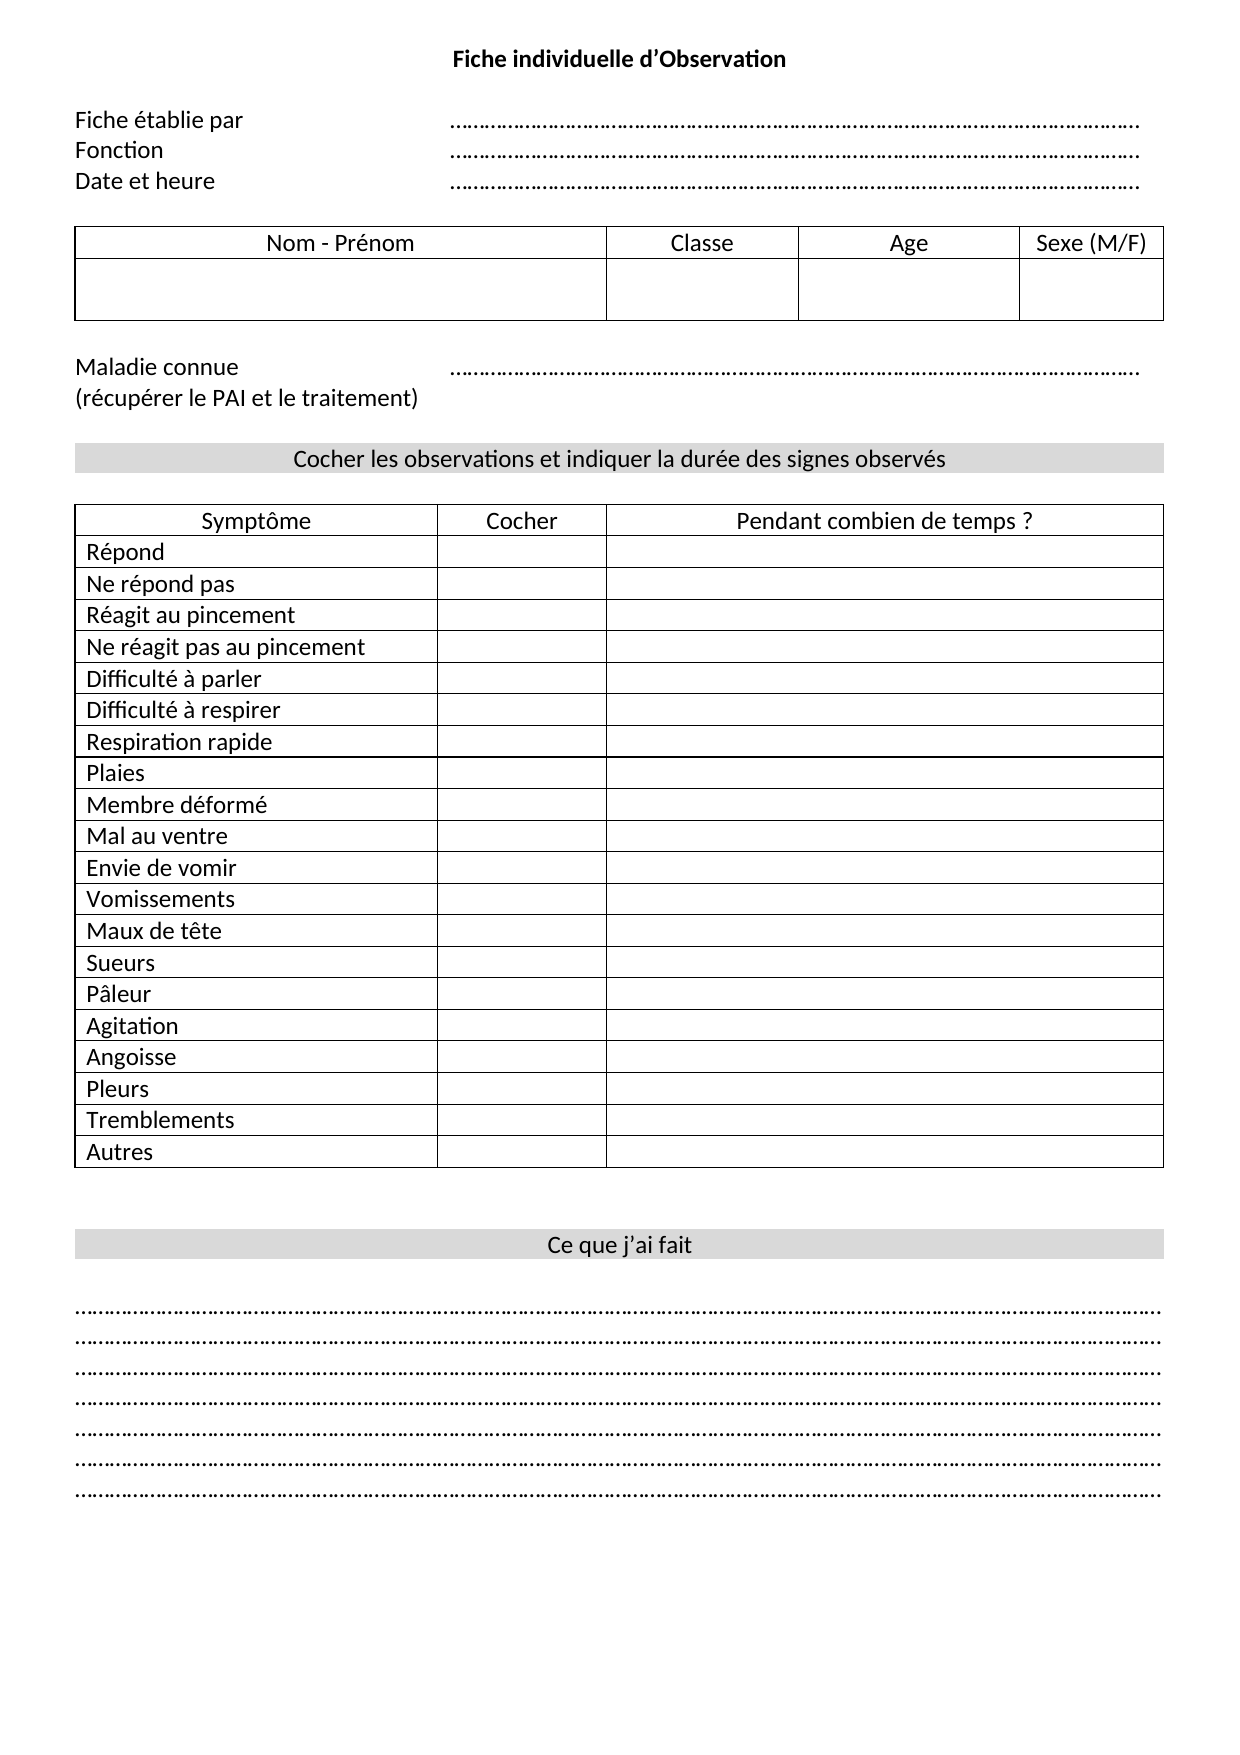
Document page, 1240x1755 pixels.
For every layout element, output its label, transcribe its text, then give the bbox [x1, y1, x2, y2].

table_cell [438, 915, 606, 946]
table_cell [438, 663, 606, 693]
table_cell [607, 726, 1163, 756]
table_cell Pâleur [76, 978, 437, 1009]
text ……………………………………………………………………………………………………………………………………………………………………… [75, 1412, 1164, 1442]
text ……………………………………………………………………………………………………………………………………………………………………… [75, 1351, 1164, 1381]
table_cell Maux de tête [76, 915, 437, 946]
table_cell [607, 600, 1163, 630]
table_cell Tremblements [76, 1105, 437, 1135]
table_cell [607, 1105, 1163, 1135]
table_cell [438, 600, 606, 630]
table_cell [438, 1105, 606, 1135]
text ……………………………………………………………………………………………………………………………………………………………………… [75, 1290, 1164, 1320]
text Date et heure ………………………………………………………………………………………………………… [75, 165, 1164, 196]
table_cell Envie de vomir [76, 852, 437, 883]
table_cell [438, 947, 606, 977]
table_cell Ne répond pas [76, 568, 437, 598]
table_cell [438, 978, 606, 1009]
table_cell Difficulté à parler [76, 663, 437, 693]
table_cell Respiration rapide [76, 726, 437, 756]
table_cell [607, 821, 1163, 851]
table_cell [607, 852, 1163, 883]
table_header Symptôme [76, 505, 437, 535]
table_cell [438, 694, 606, 725]
table_cell [607, 1041, 1163, 1072]
table_cell [438, 1073, 606, 1103]
table_cell Pleurs [76, 1073, 437, 1103]
table_cell [607, 1136, 1163, 1167]
text (récupérer le PAI et le traitement) [75, 382, 1164, 412]
text Fiche individuelle d’Observation [75, 43, 1164, 73]
table_cell [607, 789, 1163, 819]
table_cell [438, 726, 606, 756]
table_cell Agitation [76, 1010, 437, 1040]
table_cell [1020, 259, 1163, 320]
table_cell Vomissements [76, 884, 437, 914]
table_cell [607, 1073, 1163, 1103]
text ……………………………………………………………………………………………………………………………………………………………………… [75, 1320, 1164, 1351]
text Fiche établie par ………………………………………………………………………………………………………… [75, 104, 1164, 134]
table_cell [607, 663, 1163, 693]
table_cell Sueurs [76, 947, 437, 977]
table_cell Difficulté à respirer [76, 694, 437, 725]
table_cell [607, 568, 1163, 598]
table_header Classe [607, 227, 798, 258]
table_cell Mal au ventre [76, 821, 437, 851]
table_cell [438, 821, 606, 851]
table_cell Ne réagit pas au pincement [76, 631, 437, 662]
table_cell [607, 758, 1163, 788]
table_cell [607, 884, 1163, 914]
table_cell Autres [76, 1136, 437, 1167]
table_cell [438, 1136, 606, 1167]
table_cell [799, 259, 1019, 320]
text ……………………………………………………………………………………………………………………………………………………………………… [75, 1381, 1164, 1412]
table_cell [607, 536, 1163, 567]
table_cell [438, 536, 606, 567]
table_cell [438, 884, 606, 914]
table_cell Répond [76, 536, 437, 567]
table_cell [438, 758, 606, 788]
text Maladie connue ………………………………………………………………………………………………………… [75, 351, 1164, 382]
text ……………………………………………………………………………………………………………………………………………………………………… [75, 1442, 1164, 1473]
table_header Age [799, 227, 1019, 258]
table_cell [438, 852, 606, 883]
table_cell [607, 694, 1163, 725]
text Ce que j’ai fait [75, 1229, 1164, 1259]
text Cocher les observations et indiquer la durée des signes observés [75, 443, 1164, 473]
table_header Nom - Prénom [76, 227, 606, 258]
table_cell Réagit au pincement [76, 600, 437, 630]
table_cell [607, 978, 1163, 1009]
table_cell [438, 1041, 606, 1072]
table_cell [438, 789, 606, 819]
table_cell Membre déformé [76, 789, 437, 819]
table_header Cocher [438, 505, 606, 535]
table_header Sexe (M/F) [1020, 227, 1163, 258]
table_cell [607, 915, 1163, 946]
table_cell Plaies [76, 758, 437, 788]
table_cell Angoisse [76, 1041, 437, 1072]
table_cell [607, 259, 798, 320]
table_cell [438, 631, 606, 662]
text ……………………………………………………………………………………………………………………………………………………………………… [75, 1473, 1164, 1503]
table_cell [438, 568, 606, 598]
text Fonction ………………………………………………………………………………………………………… [75, 134, 1164, 165]
table_cell [607, 947, 1163, 977]
table_header Pendant combien de temps ? [607, 505, 1163, 535]
table_cell [607, 1010, 1163, 1040]
table_cell [438, 1010, 606, 1040]
table_cell [607, 631, 1163, 662]
table_cell [76, 259, 606, 320]
